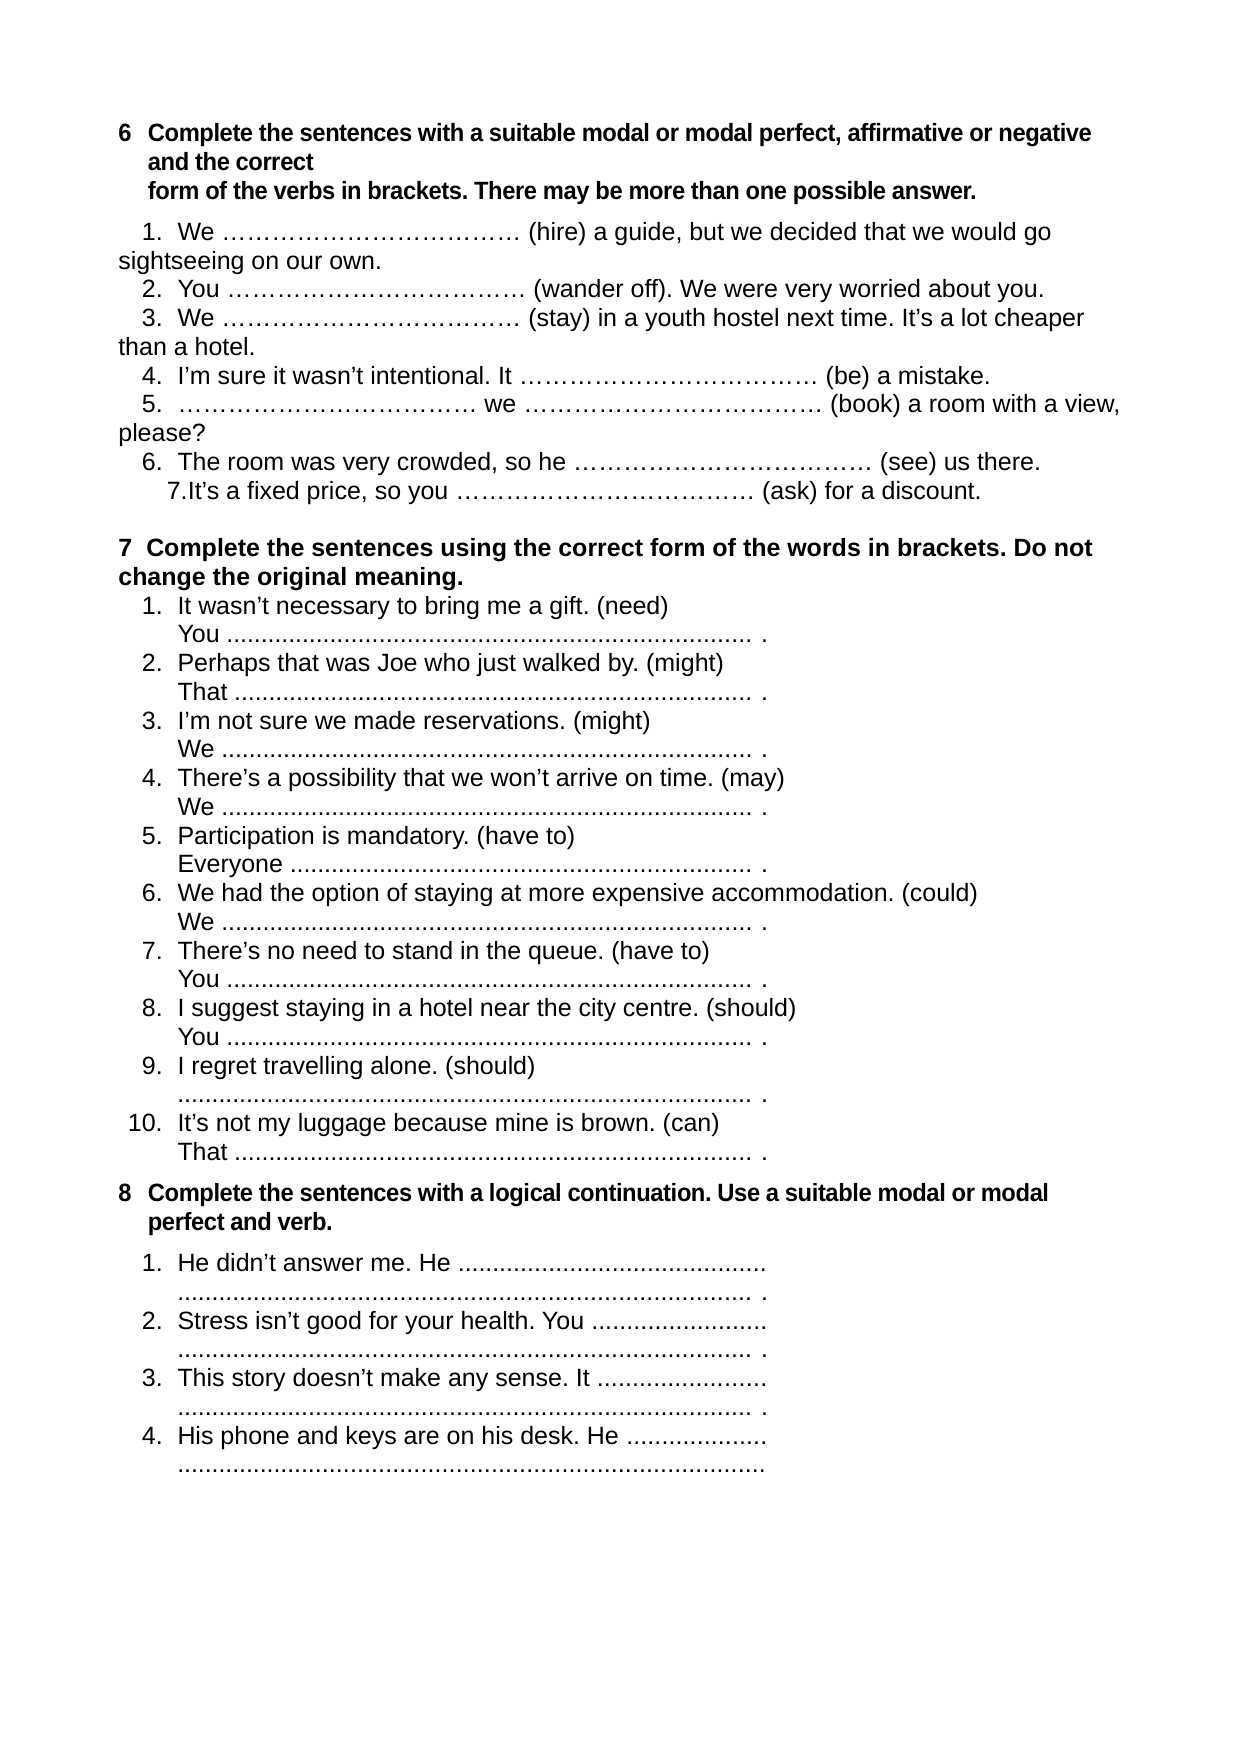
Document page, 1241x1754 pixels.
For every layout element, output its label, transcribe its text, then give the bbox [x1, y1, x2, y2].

text Everyone . [118, 849, 1122, 878]
text 1. He didn’t answer me. He [118, 1248, 1122, 1277]
text 6. The room was very crowded, so he ……………………………… (see) us there. [118, 447, 1122, 476]
text That . [118, 1137, 1122, 1166]
text 2. You ……………………………… (wander off). We were very worried about you. [118, 274, 1122, 303]
text 3. This story doesn’t make any sense. It [118, 1363, 1122, 1392]
text . [118, 1392, 1122, 1421]
text We . [118, 734, 1122, 763]
text We . [118, 792, 1122, 821]
text 4. His phone and keys are on his desk. He [118, 1421, 1122, 1449]
text . [118, 1334, 1122, 1363]
text . [118, 1277, 1122, 1306]
text You . [118, 1022, 1122, 1051]
text 1. It wasn’t necessary to bring me a gift. (need) [118, 591, 1122, 619]
text 4. I’m sure it wasn’t intentional. It ……………………………… (be) a mistake. [118, 361, 1122, 389]
text 7 Complete the sentences using the correct form of the words in brackets. Do not change the original meaning. [118, 533, 1122, 591]
text 8. I suggest staying in a hotel near the city centre. (should) [118, 993, 1122, 1022]
text 5. ……………………………… we ……………………………… (book) a room with a view, please? [118, 389, 1122, 447]
text That . [118, 677, 1122, 706]
text 1. We ……………………………… (hire) a guide, but we decided that we would go sightseeing on our own. [118, 217, 1122, 274]
text We . [118, 907, 1122, 936]
text 2. Stress isn’t good for your health. You [118, 1306, 1122, 1334]
text 7. It’s a fixed price, so you ……………………………… (ask) for a discount. [118, 476, 1122, 504]
text You . [118, 619, 1122, 648]
text 2. Perhaps that was Joe who just walked by. (might) [118, 648, 1122, 677]
text 6. We had the option of staying at more expensive accommodation. (could) [118, 878, 1122, 907]
subtitle 6 Complete the sentences with a suitable modal or modal perfect, affirmative or negative and the correct form of the verbs in brackets. There may be more than one possible answer. [118, 118, 1122, 204]
text 10. It’s not my luggage because mine is brown. (can) [118, 1108, 1122, 1137]
subtitle 8 Complete the sentences with a logical continuation. Use a suitable modal or modal perfect and verb. [118, 1178, 1122, 1236]
text . [118, 1079, 1122, 1108]
text 3. I’m not sure we made reservations. (might) [118, 706, 1122, 734]
text 5. Participation is mandatory. (have to) [118, 821, 1122, 849]
text 3. We ……………………………… (stay) in a youth hostel next time. It’s a lot cheaper than a hotel. [118, 303, 1122, 361]
text 7. There’s no need to stand in the queue. (have to) [118, 936, 1122, 964]
text 9. I regret travelling alone. (should) [118, 1051, 1122, 1079]
text You . [118, 964, 1122, 993]
text 4. There’s a possibility that we won’t arrive on time. (may) [118, 763, 1122, 792]
